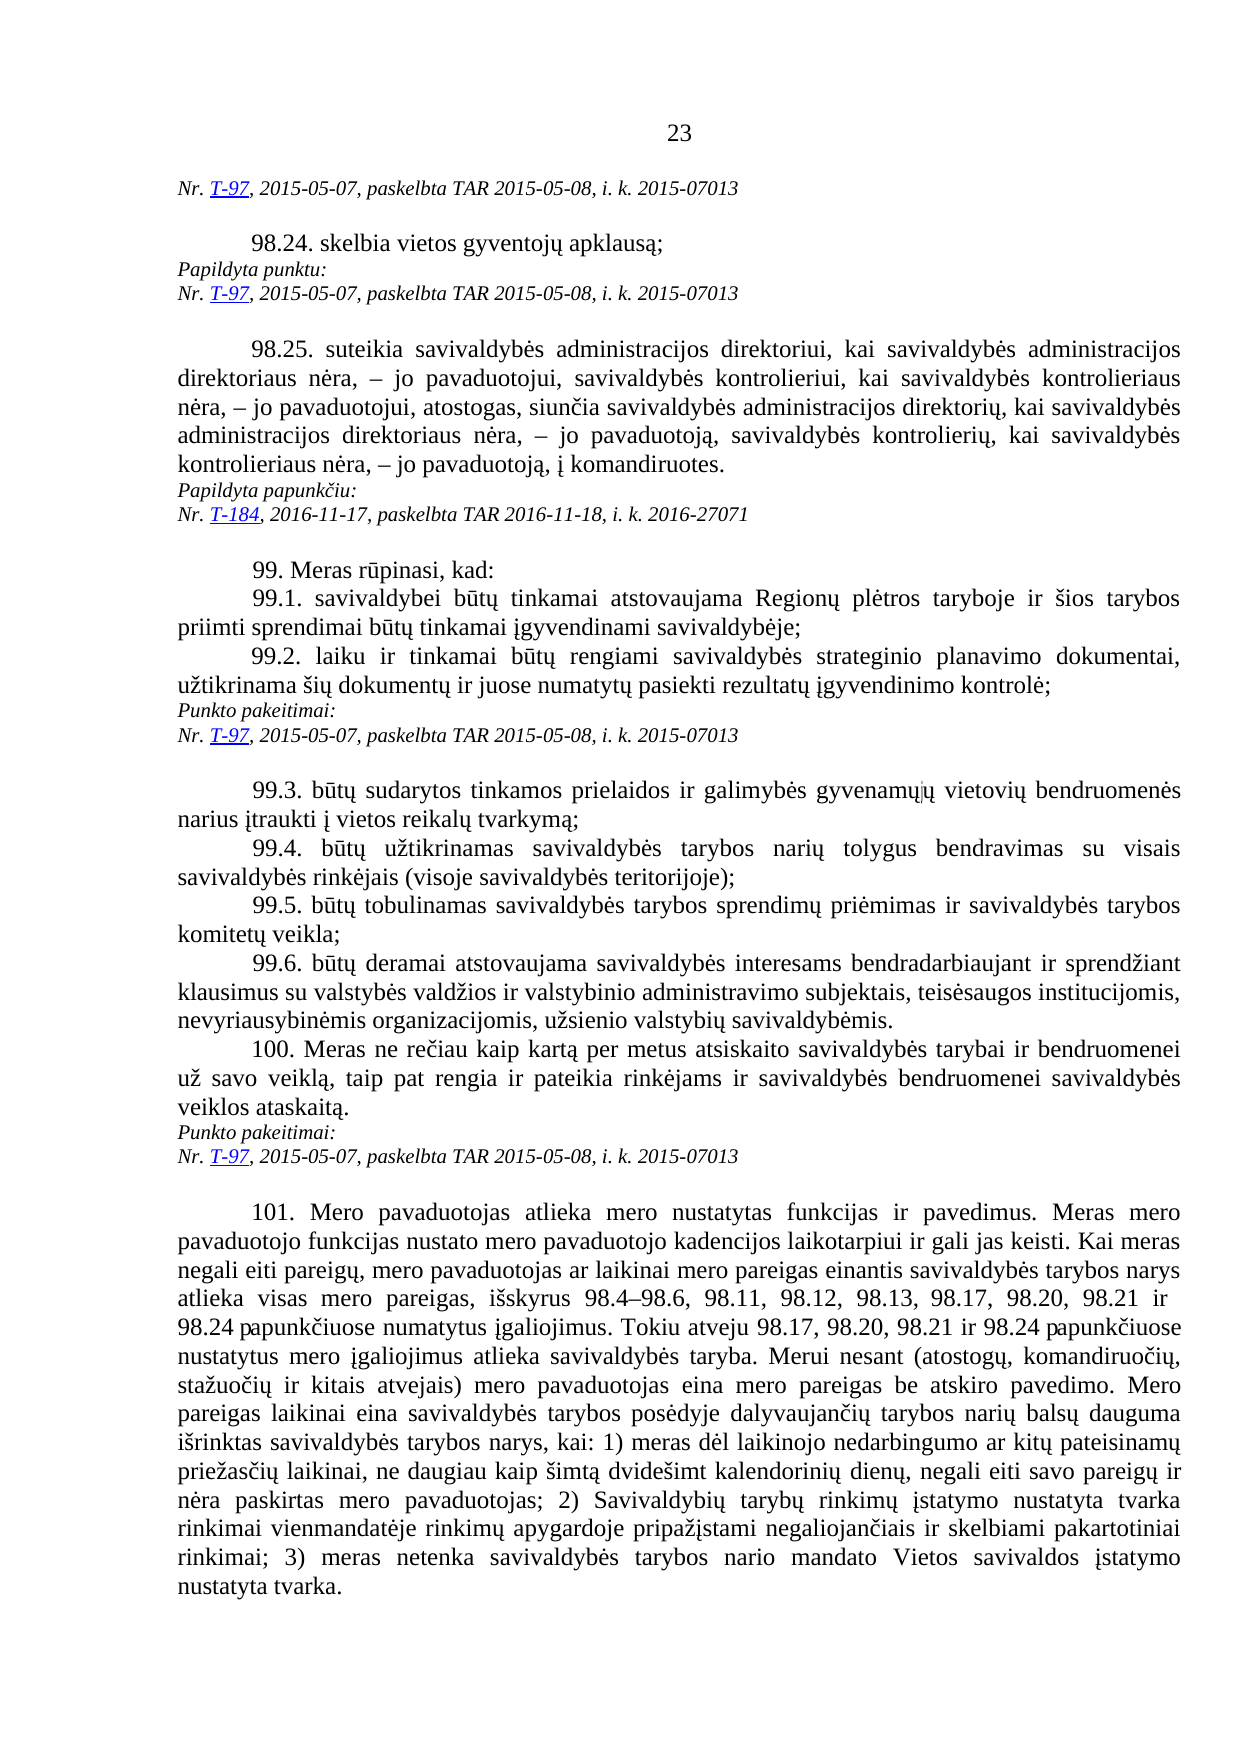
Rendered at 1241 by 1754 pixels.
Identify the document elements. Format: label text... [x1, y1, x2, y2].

text 99.3. būtų sudarytos tinkamos prielaidos ir galimybės gyvenamųjų vietovių bendruomenės narius įtraukti į vietos reikalų tvarkymą; [177, 775, 1181, 833]
text Punkto pakeitimai: [177, 698, 1181, 722]
text 100. Meras ne rečiau kaip kartą per metus atsiskaito savivaldybės tarybai ir bendruomenei už savo veiklą, taip pat rengia ir pateikia rinkėjams ir savivaldybės bendruomenei savivaldybės veiklos ataskaitą. [177, 1034, 1181, 1120]
text 99.6. būtų deramai atstovaujama savivaldybės interesams bendradarbiaujant ir sprendžiant klausimus su valstybės valdžios ir valstybinio administravimo subjektais, teisėsaugos institucijomis, nevyriausybinėmis organizacijomis, užsienio valstybių savivaldybėmis. [177, 948, 1181, 1034]
text Papildyta punktu: [177, 257, 1181, 281]
text 99.4. būtų užtikrinamas savivaldybės tarybos narių tolygus bendravimas su visais savivaldybės rinkėjais (visoje savivaldybės teritorijoje); [177, 833, 1181, 890]
text Nr. T-97, 2015-05-07, paskelbta TAR 2015-05-08, i. k. 2015-07013 [177, 722, 1181, 747]
text 99.2. laiku ir tinkamai būtų rengiami savivaldybės strateginio planavimo dokumentai, užtikrinama šių dokumentų ir juose numatytų pasiekti rezultatų įgyvendinimo kontrolė; [177, 641, 1181, 698]
text 99.5. būtų tobulinamas savivaldybės tarybos sprendimų priėmimas ir savivaldybės tarybos komitetų veikla; [177, 890, 1181, 948]
text 98.24. skelbia vietos gyventojų apklausą; [177, 228, 1181, 257]
text Nr. T-184, 2016-11-17, paskelbta TAR 2016-11-18, i. k. 2016-27071 [177, 502, 1181, 526]
text Nr. T-97, 2015-05-07, paskelbta TAR 2015-05-08, i. k. 2015-07013 [177, 1144, 1181, 1168]
text Punkto pakeitimai: [177, 1120, 1181, 1144]
text Nr. T-97, 2015-05-07, paskelbta TAR 2015-05-08, i. k. 2015-07013 [177, 176, 1181, 200]
text 99.1. savivaldybei būtų tinkamai atstovaujama Regionų plėtros taryboje ir šios tarybos priimti sprendimai būtų tinkamai įgyvendinami savivaldybėje; [177, 583, 1181, 641]
text 98.25. suteikia savivaldybės administracijos direktoriui, kai savivaldybės administracijos direktoriaus nėra, – jo pavaduotojui, savivaldybės kontrolieriui, kai savivaldybės kontrolieriaus nėra, – jo pavaduotojui, atostogas, siunčia savivaldybės administracijos direktorių, kai savivaldybės administracijos direktoriaus nėra, – jo pavaduotoją, savivaldybės kontrolierių, kai savivaldybės kontrolieriaus nėra, – jo pavaduotoją, į komandiruotes. [177, 334, 1181, 478]
text 101. Mero pavaduotojas atlieka mero nustatytas funkcijas ir pavedimus. Meras mero pavaduotojo funkcijas nustato mero pavaduotojo kadencijos laikotarpiui ir gali jas keisti. Kai meras negali eiti pareigų, mero pavaduotojas ar laikinai mero pareigas einantis savivaldybės tarybos narys atlieka visas mero pareigas, išskyrus 98.4–98.6, 98.11, 98.12, 98.13, 98.17, 98.20, 98.21 ir 98.24 papunkčiuose numatytus įgaliojimus. Tokiu atveju 98.17, 98.20, 98.21 ir 98.24 papunkčiuose nustatytus mero įgaliojimus atlieka savivaldybės taryba. Merui nesant (atostogų, komandiruočių, stažuočių ir kitais atvejais) mero pavaduotojas eina mero pareigas be atskiro pavedimo. Mero pareigas laikinai eina savivaldybės tarybos posėdyje dalyvaujančių tarybos narių balsų dauguma išrinktas savivaldybės tarybos narys, kai: 1) meras dėl laikinojo nedarbingumo ar kitų pateisinamų priežasčių laikinai, ne daugiau kaip šimtą dvidešimt kalendorinių dienų, negali eiti savo pareigų ir nėra paskirtas mero pavaduotojas; 2) Savivaldybių tarybų rinkimų įstatymo nustatyta tvarka rinkimai vienmandatėje rinkimų apygardoje pripažįstami negaliojančiais ir skelbiami pakartotiniai rinkimai; 3) meras netenka savivaldybės tarybos nario mandato Vietos savivaldos įstatymo nustatyta tvarka. [177, 1197, 1181, 1600]
text Papildyta papunkčiu: [177, 478, 1181, 502]
text 99. Meras rūpinasi, kad: [177, 555, 1181, 583]
text Nr. T-97, 2015-05-07, paskelbta TAR 2015-05-08, i. k. 2015-07013 [177, 281, 1181, 305]
